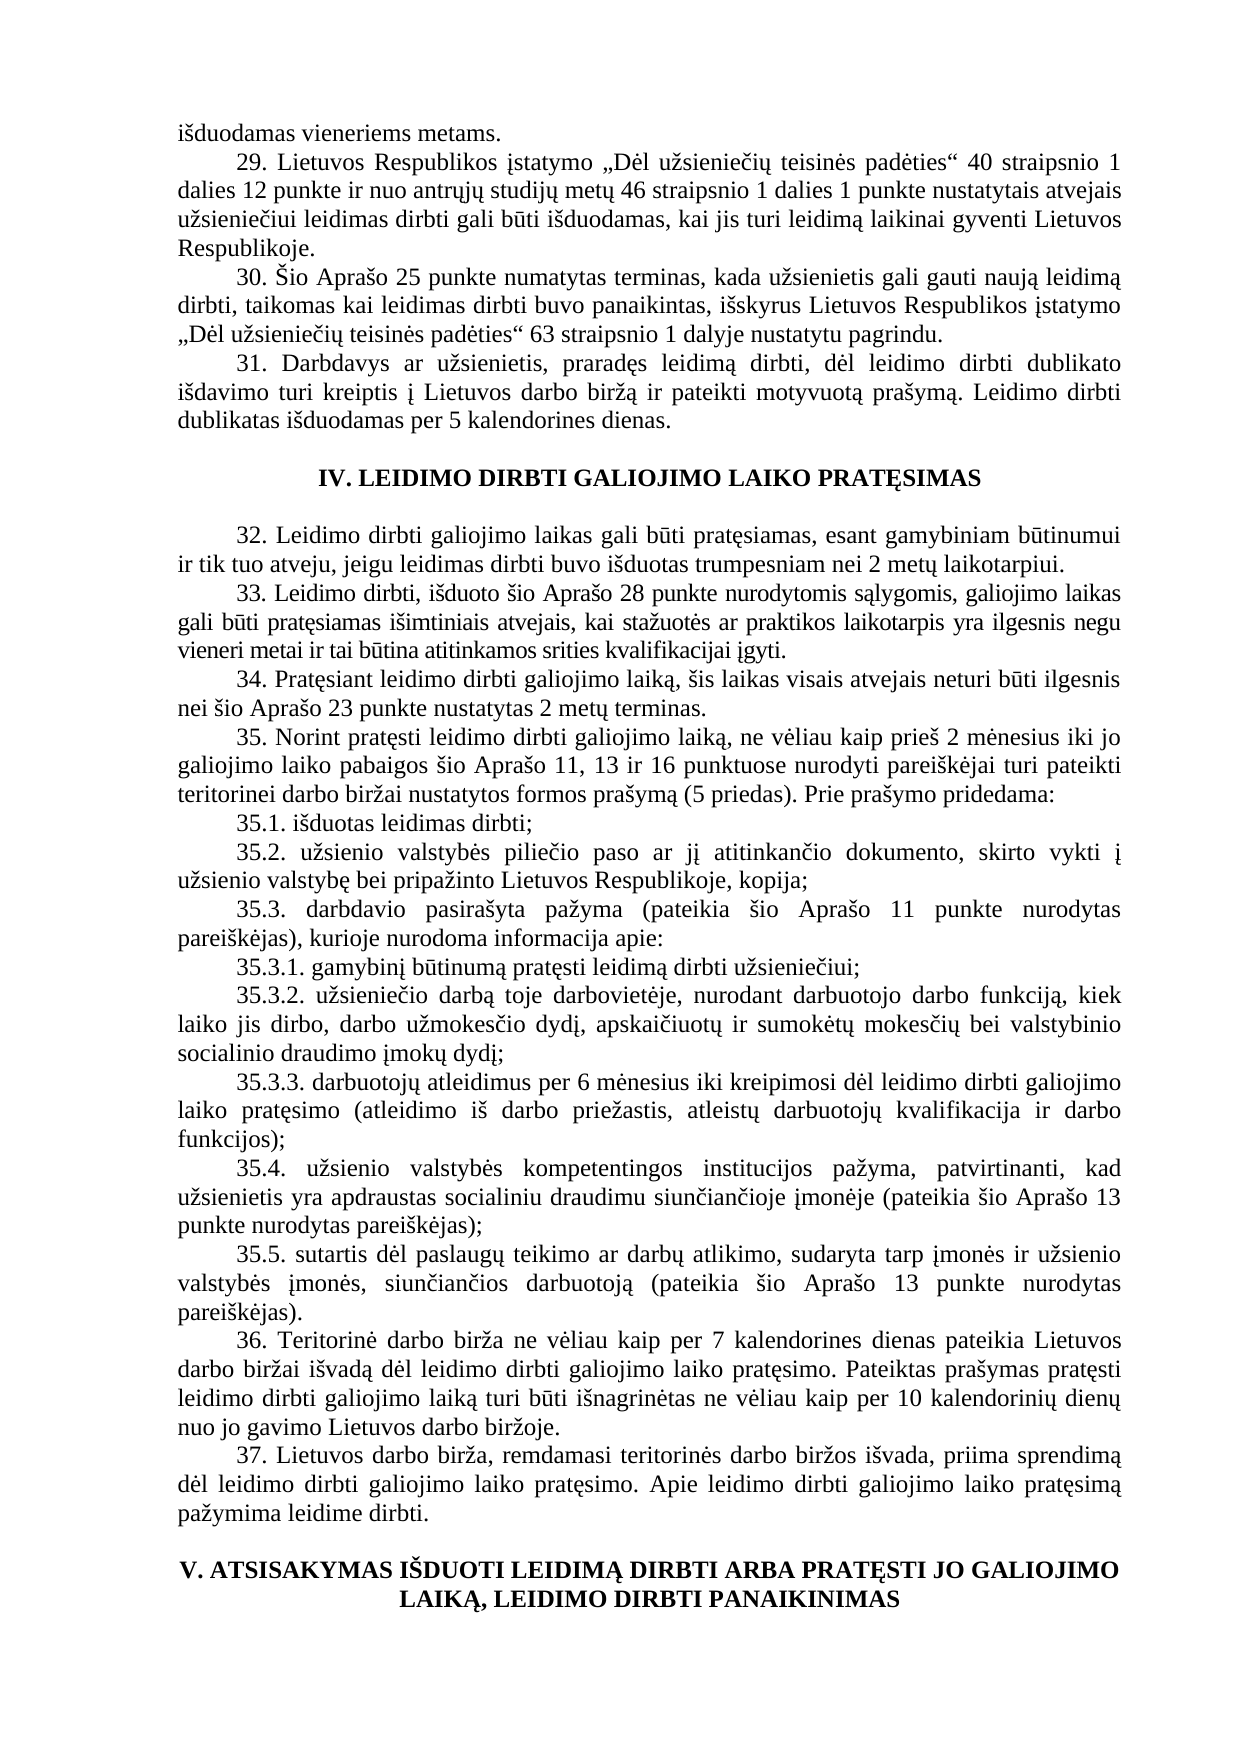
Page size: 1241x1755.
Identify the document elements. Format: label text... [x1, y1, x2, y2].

text 35.3. darbdavio pasirašyta pažyma (pateikia šio Aprašo 11 punkte nurodytas pareiškėjas), kurioje nurodoma informacija apie: [177, 894, 1122, 952]
text 34. Pratęsiant leidimo dirbti galiojimo laiką, šis laikas visais atvejais neturi būti ilgesnis nei šio Aprašo 23 punkte nustatytas 2 metų terminas. [177, 664, 1122, 722]
text 33. Leidimo dirbti, išduoto šio Aprašo 28 punkte nurodytomis sąlygomis, galiojimo laikas gali būti pratęsiamas išimtiniais atvejais, kai stažuotės ar praktikos laikotarpis yra ilgesnis negu vieneri metai ir tai būtina atitinkamos srities kvalifikacijai įgyti. [177, 578, 1122, 664]
text išduodamas vieneriems metams. [177, 118, 1122, 147]
text 35.4. užsienio valstybės kompetentingos institucijos pažyma, patvirtinanti, kad užsienietis yra apdraustas socialiniu draudimu siunčiančioje įmonėje (pateikia šio Aprašo 13 punkte nurodytas pareiškėjas); [177, 1153, 1122, 1239]
text 35.2. užsienio valstybės piliečio paso ar jį atitinkančio dokumento, skirto vykti į užsienio valstybę bei pripažinto Lietuvos Respublikoje, kopija; [177, 837, 1122, 894]
text IV. LEIDIMO DIRBTI GALIOJIMO LAIKO PRATĘSIMAS [177, 463, 1122, 492]
text 32. Leidimo dirbti galiojimo laikas gali būti pratęsiamas, esant gamybiniam būtinumui ir tik tuo atveju, jeigu leidimas dirbti buvo išduotas trumpesniam nei 2 metų laikotarpiui. [177, 521, 1122, 578]
text 36. Teritorinė darbo birža ne vėliau kaip per 7 kalendorines dienas pateikia Lietuvos darbo biržai išvadą dėl leidimo dirbti galiojimo laiko pratęsimo. Pateiktas prašymas pratęsti leidimo dirbti galiojimo laiką turi būti išnagrinėtas ne vėliau kaip per 10 kalendorinių dienų nuo jo gavimo Lietuvos darbo biržoje. [177, 1326, 1122, 1441]
text 35.3.1. gamybinį būtinumą pratęsti leidimą dirbti užsieniečiui; [177, 952, 1122, 981]
text 31. Darbdavys ar užsienietis, praradęs leidimą dirbti, dėl leidimo dirbti dublikato išdavimo turi kreiptis į Lietuvos darbo biržą ir pateikti motyvuotą prašymą. Leidimo dirbti dublikatas išduodamas per 5 kalendorines dienas. [177, 348, 1122, 434]
text 30. Šio Aprašo 25 punkte numatytas terminas, kada užsienietis gali gauti naują leidimą dirbti, taikomas kai leidimas dirbti buvo panaikintas, išskyrus Lietuvos Respublikos įstatymo „Dėl užsieniečių teisinės padėties“ 63 straipsnio 1 dalyje nustatytu pagrindu. [177, 262, 1122, 348]
text 35. Norint pratęsti leidimo dirbti galiojimo laiką, ne vėliau kaip prieš 2 mėnesius iki jo galiojimo laiko pabaigos šio Aprašo 11, 13 ir 16 punktuose nurodyti pareiškėjai turi pateikti teritorinei darbo biržai nustatytos formos prašymą (5 priedas). Prie prašymo pridedama: [177, 722, 1122, 808]
text 35.3.3. darbuotojų atleidimus per 6 mėnesius iki kreipimosi dėl leidimo dirbti galiojimo laiko pratęsimo (atleidimo iš darbo priežastis, atleistų darbuotojų kvalifikacija ir darbo funkcijos); [177, 1067, 1122, 1153]
text 35.5. sutartis dėl paslaugų teikimo ar darbų atlikimo, sudaryta tarp įmonės ir užsienio valstybės įmonės, siunčiančios darbuotoją (pateikia šio Aprašo 13 punkte nurodytas pareiškėjas). [177, 1239, 1122, 1326]
text V. ATSISAKYMAS IŠDUOTI LEIDIMĄ DIRBTI ARBA PRATĘSTI JO GALIOJIMO LAIKĄ, LEIDIMO DIRBTI PANAIKINIMAS [177, 1556, 1122, 1613]
text 37. Lietuvos darbo birža, remdamasi teritorinės darbo biržos išvada, priima sprendimą dėl leidimo dirbti galiojimo laiko pratęsimo. Apie leidimo dirbti galiojimo laiko pratęsimą pažymima leidime dirbti. [177, 1441, 1122, 1527]
text 35.1. išduotas leidimas dirbti; [177, 808, 1122, 837]
text 29. Lietuvos Respublikos įstatymo „Dėl užsieniečių teisinės padėties“ 40 straipsnio 1 dalies 12 punkte ir nuo antrųjų studijų metų 46 straipsnio 1 dalies 1 punkte nustatytais atvejais užsieniečiui leidimas dirbti gali būti išduodamas, kai jis turi leidimą laikinai gyventi Lietuvos Respublikoje. [177, 147, 1122, 262]
text 35.3.2. užsieniečio darbą toje darbovietėje, nurodant darbuotojo darbo funkciją, kiek laiko jis dirbo, darbo užmokesčio dydį, apskaičiuotų ir sumokėtų mokesčių bei valstybinio socialinio draudimo įmokų dydį; [177, 981, 1122, 1067]
